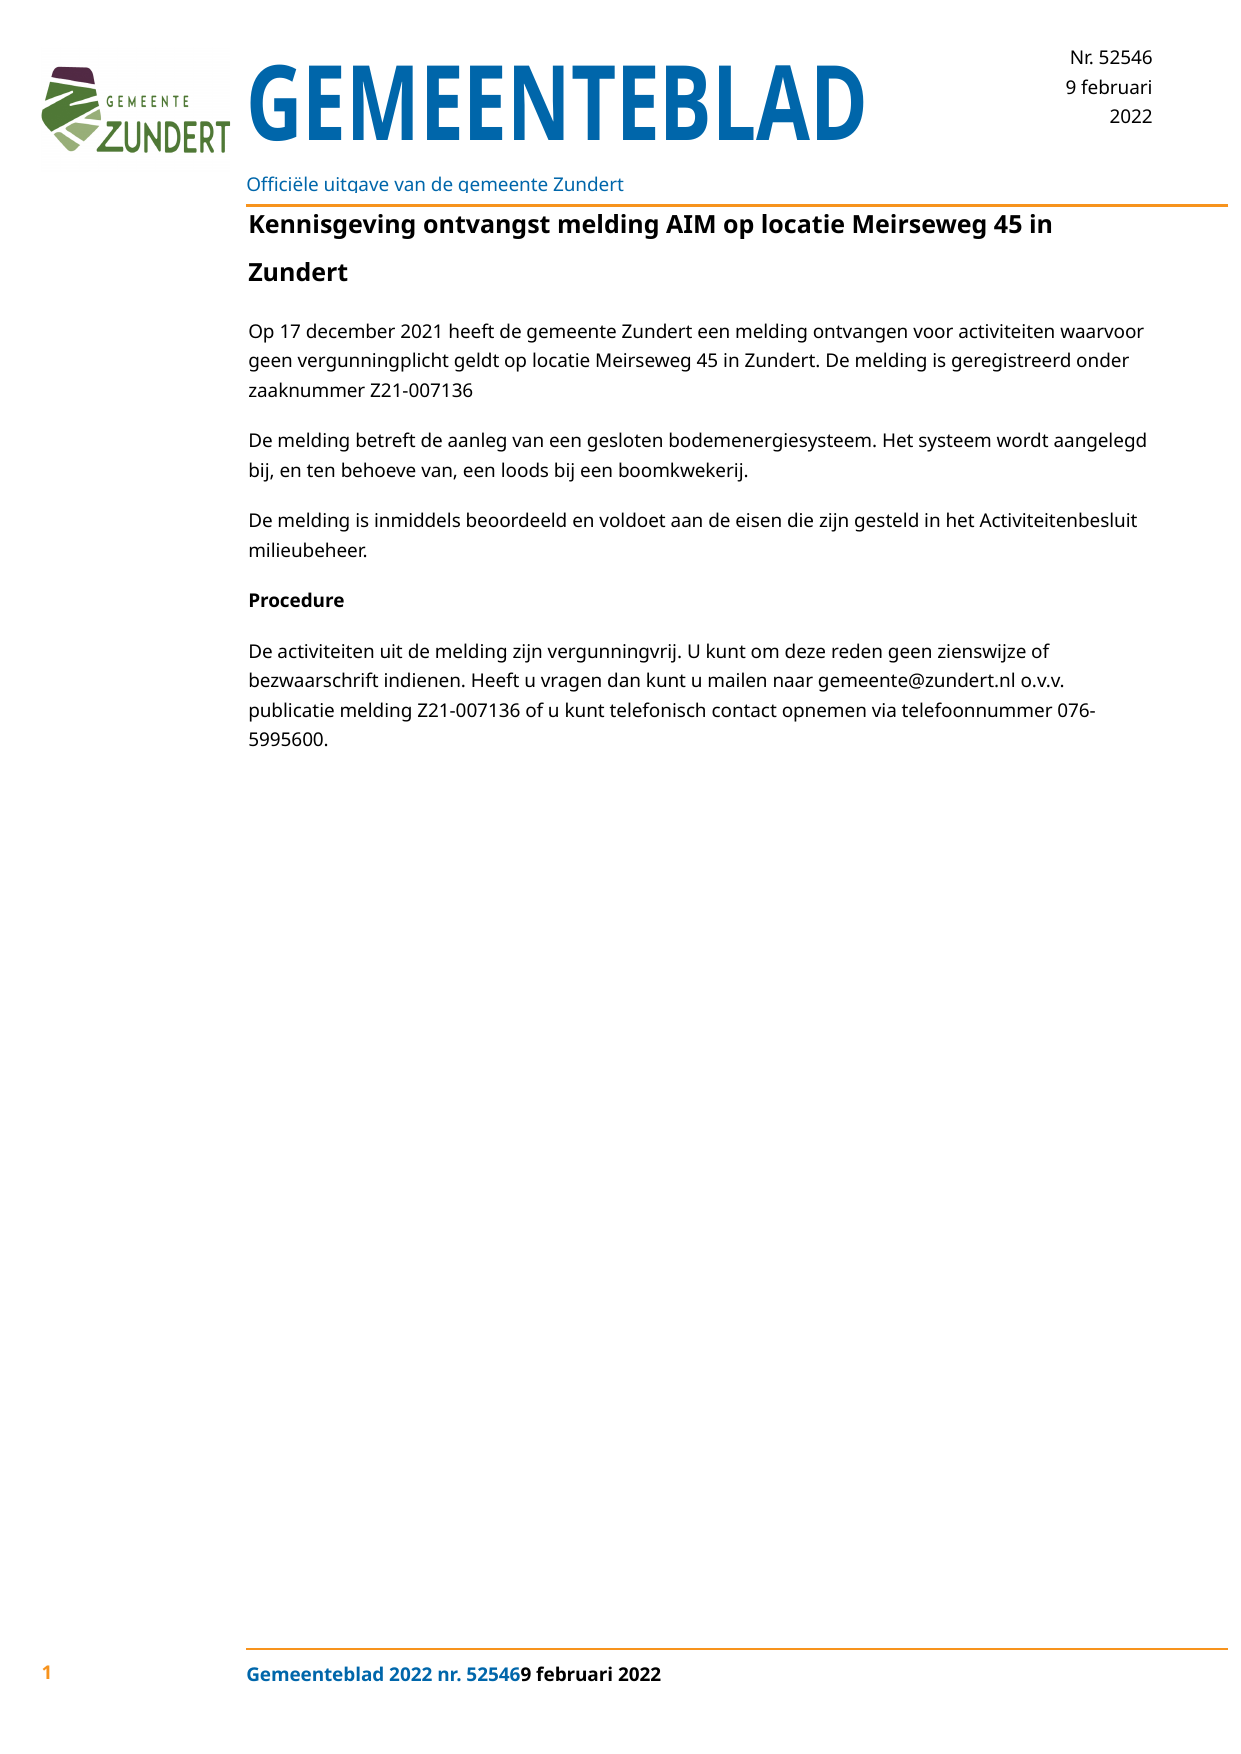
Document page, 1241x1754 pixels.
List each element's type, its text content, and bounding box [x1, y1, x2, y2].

text De melding is inmiddels beoordeeld en voldoet aan de eisen die zijn gesteld in het Activiteitenbesluit milieubeheer. [248, 507, 1152, 563]
text De activiteiten uit de melding zijn vergunningvrij. U kunt om deze reden geen zienswijze of bezwaarschrift indienen. Heeft u vragen dan kunt u mailen naar gemeente@zundert.nl o.v.v. publicatie melding Z21-007136 of u kunt telefonisch contact opnemen via telefoonnummer 076-5995600. [248, 638, 1152, 752]
text De melding betreft de aanleg van een gesloten bodemenergiesysteem. Het systeem wordt aangelegd bij, en ten behoeve van, een loods bij een boomkwekerij. [248, 427, 1152, 483]
text Procedure [248, 587, 1152, 613]
text Op 17 december 2021 heeft de gemeente Zundert een melding ontvangen voor activiteiten waarvoor geen vergunningplicht geldt op locatie Meirseweg 45 in Zundert. De melding is geregistreerd onder zaaknummer Z21-007136 [248, 318, 1152, 403]
picture [41, 47, 231, 172]
text Kennisgeving ontvangst melding AIM op locatie Meirseweg 45 in Zundert [248, 207, 1152, 288]
